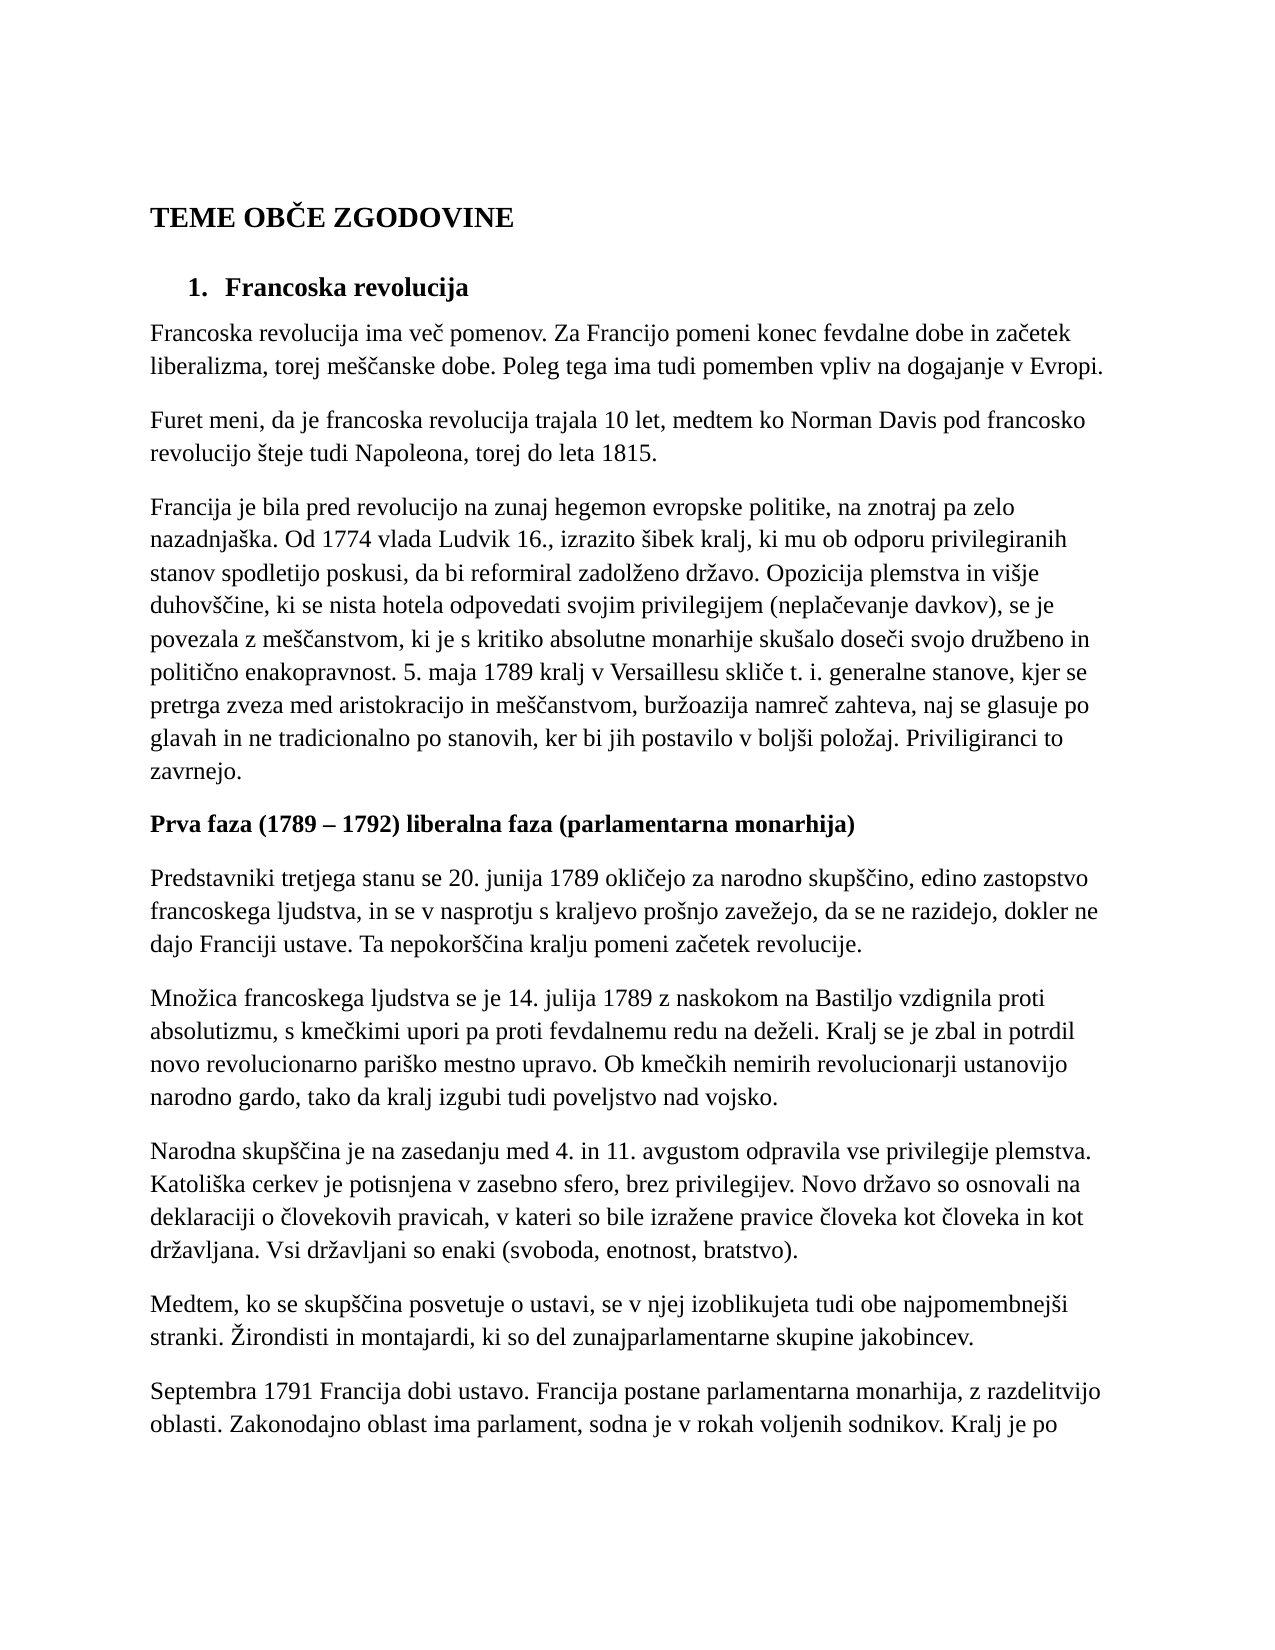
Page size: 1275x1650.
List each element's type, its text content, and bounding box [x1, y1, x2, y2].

text Medtem, ko se skupščina posvetuje o ustavi, se v njej izoblikujeta tudi obe najpomembnejši stranki. Žirondisti in montajardi, ki so del zunajparlamentarne skupine jakobincev. [150, 1289, 1125, 1351]
text Francoska revolucija ima več pomenov. Za Francijo pomeni konec fevdalne dobe in začetek liberalizma, torej meščanske dobe. Poleg tega ima tudi pomemben vpliv na dogajanje v Evropi. [150, 318, 1125, 379]
text Furet meni, da je francoska revolucija trajala 10 let, medtem ko Norman Davis pod francosko revolucijo šteje tudi Napoleona, torej do leta 1815. [150, 405, 1125, 466]
text Množica francoskega ljudstva se je 14. julija 1789 z naskokom na Bastiljo vzdignila proti absolutizmu, s kmečkimi upori pa proti fevdalnemu redu na deželi. Kralj se je zbal in potrdil novo revolucionarno pariško mestno upravo. Ob kmečkih nemirih revolucionarji ustanovijo narodno gardo, tako da kralj izgubi tudi poveljstvo nad vojsko. [150, 983, 1125, 1111]
text Prva faza (1789 – 1792) liberalna faza (parlamentarna monarhija) [150, 809, 1125, 838]
subtitle TEME OBČE ZGODOVINE [150, 200, 1125, 233]
text Francija je bila pred revolucijo na zunaj hegemon evropske politike, na znotraj pa zelo nazadnjaška. Od 1774 vlada Ludvik 16., izrazito šibek kralj, ki mu ob odporu privilegiranih stanov spodletijo poskusi, da bi reformiral zadolženo državo. Opozicija plemstva in višje duhovščine, ki se nista hotela odpovedati svojim privilegijem (neplačevanje davkov), se je povezala z meščanstvom, ki je s kritiko absolutne monarhije skušalo doseči svojo družbeno in politično enakopravnost. 5. maja 1789 kralj v Versaillesu skliče t. i. generalne stanove, kjer se pretrga zveza med aristokracijo in meščanstvom, buržoazija namreč zahteva, naj se glasuje po glavah in ne tradicionalno po stanovih, ker bi jih postavilo v boljši položaj. Priviligiranci to zavrnejo. [150, 492, 1125, 784]
text Predstavniki tretjega stanu se 20. junija 1789 okličejo za narodno skupščino, edino zastopstvo francoskega ljudstva, in se v nasprotju s kraljevo prošnjo zavežejo, da se ne razidejo, dokler ne dajo Franciji ustave. Ta nepokorščina kralju pomeni začetek revolucije. [150, 863, 1125, 958]
text Narodna skupščina je na zasedanju med 4. in 11. avgustom odpravila vse privilegije plemstva. Katoliška cerkev je potisnjena v zasebno sfero, brez privilegijev. Novo državo so osnovali na deklaraciji o človekovih pravicah, v kateri so bile izražene pravice človeka kot človeka in kot državljana. Vsi državljani so enaki (svoboda, enotnost, bratstvo). [150, 1136, 1125, 1264]
subtitle Francoska revolucija [187, 271, 1125, 302]
text Septembra 1791 Francija dobi ustavo. Francija postane parlamentarna monarhija, z razdelitvijo oblasti. Zakonodajno oblast ima parlament, sodna je v rokah voljenih sodnikov. Kralj je po [150, 1376, 1125, 1438]
